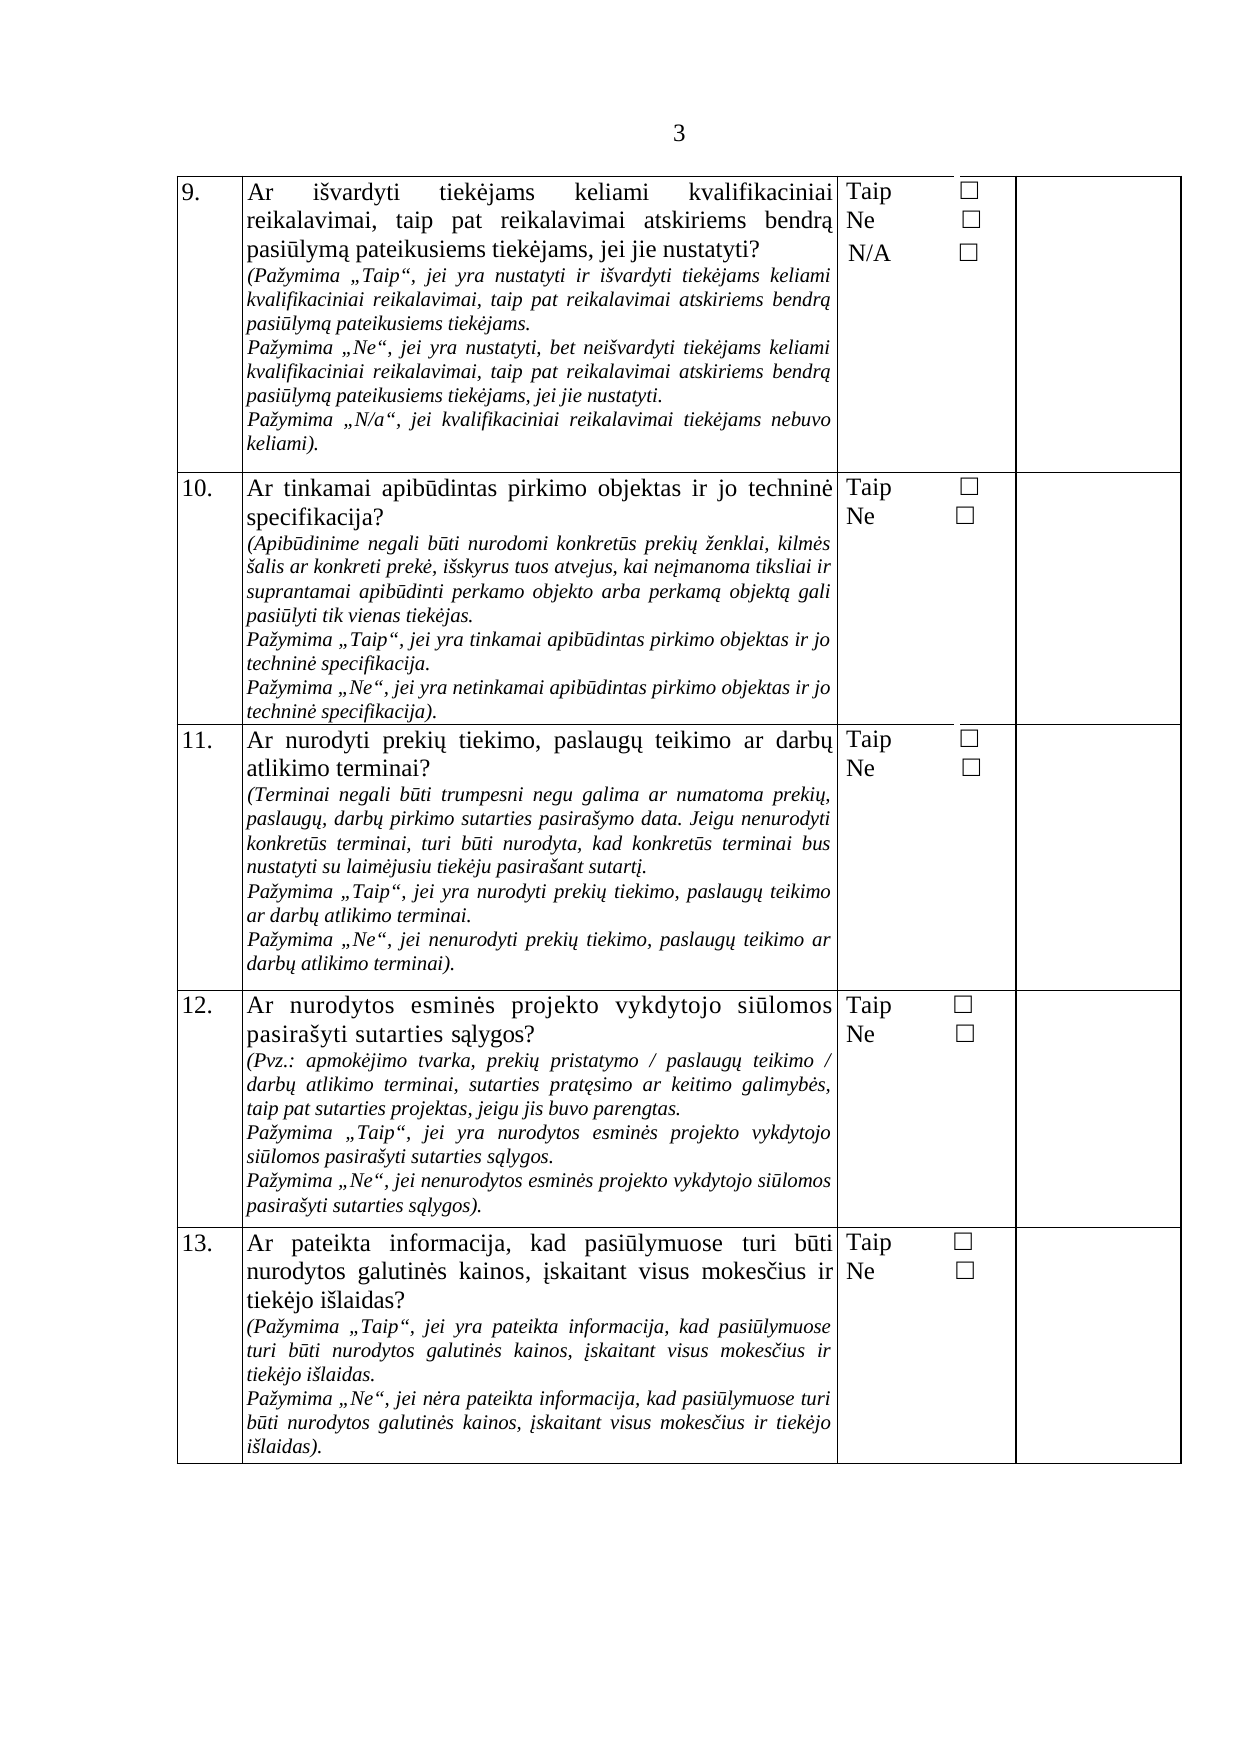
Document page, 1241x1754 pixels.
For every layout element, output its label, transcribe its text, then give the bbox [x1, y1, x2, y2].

table_cell Taip □ Ne □ [838, 473, 1015, 724]
table_cell Ar tinkamai apibūdintas pirkimo objektas ir jo techninė specifikacija? (Apibūdinime negali būti nurodomi konkretūs prekių ženklai, kilmės šalis ar konkreti prekė, išskyrus tuos atvejus, kai neįmanoma tiksliai ir suprantamai apibūdinti perkamo objekto arba perkamą objektą gali pasiūlyti tik vienas tiekėjas. Pažymima „Taip“, jei yra tinkamai apibūdintas pirkimo objektas ir jo techninė specifikacija. Pažymima „Ne“, jei yra netinkamai apibūdintas pirkimo objektas ir jo techninė specifikacija). [243, 473, 837, 724]
table_cell 10. [178, 473, 242, 724]
table_cell Taip □ Ne □ [838, 1228, 1015, 1463]
table_cell 9. [178, 177, 242, 472]
table_cell Taip □ Ne □ [838, 725, 1015, 989]
table_cell Ar pateikta informacija, kad pasiūlymuose turi būti nurodytos galutinės kainos, įskaitant visus mokesčius ir tiekėjo išlaidas? (Pažymima „Taip“, jei yra pateikta informacija, kad pasiūlymuose turi būti nurodytos galutinės kainos, įskaitant visus mokesčius ir tiekėjo išlaidas. Pažymima „Ne“, jei nėra pateikta informacija, kad pasiūlymuose turi būti nurodytos galutinės kainos, įskaitant visus mokesčius ir tiekėjo išlaidas). [243, 1228, 837, 1463]
table_cell Ar išvardyti tiekėjams keliami kvalifikaciniai reikalavimai, taip pat reikalavimai atskiriems bendrą pasiūlymą pateikusiems tiekėjams, jei jie nustatyti? (Pažymima „Taip“, jei yra nustatyti ir išvardyti tiekėjams keliami kvalifikaciniai reikalavimai, taip pat reikalavimai atskiriems bendrą pasiūlymą pateikusiems tiekėjams. Pažymima „Ne“, jei yra nustatyti, bet neišvardyti tiekėjams keliami kvalifikaciniai reikalavimai, taip pat reikalavimai atskiriems bendrą pasiūlymą pateikusiems tiekėjams, jei jie nustatyti. Pažymima „N/a“, jei kvalifikaciniai reikalavimai tiekėjams nebuvo keliami). [243, 177, 837, 472]
table_cell [1017, 1228, 1180, 1463]
table_cell 12. [178, 991, 242, 1227]
table_cell [1017, 473, 1180, 724]
table_cell Taip □ Ne □ N/A □ [838, 177, 1015, 472]
table_cell 13. [178, 1228, 242, 1463]
table_cell [1017, 991, 1180, 1227]
table_cell Ar nurodytos esminės projekto vykdytojo siūlomos pasirašyti sutarties sąlygos? (Pvz.: apmokėjimo tvarka, prekių pristatymo / paslaugų teikimo / darbų atlikimo terminai, sutarties pratęsimo ar keitimo galimybės, taip pat sutarties projektas, jeigu jis buvo parengtas. Pažymima „Taip“, jei yra nurodytos esminės projekto vykdytojo siūlomos pasirašyti sutarties sąlygos. Pažymima „Ne“, jei nenurodytos esminės projekto vykdytojo siūlomos pasirašyti sutarties sąlygos). [243, 991, 837, 1227]
table_cell [1017, 177, 1180, 472]
table_cell 11. [178, 725, 242, 989]
table_cell [1017, 725, 1180, 989]
table_cell Taip □ Ne □ [838, 991, 1015, 1227]
table_cell Ar nurodyti prekių tiekimo, paslaugų teikimo ar darbų atlikimo terminai? (Terminai negali būti trumpesni negu galima ar numatoma prekių, paslaugų, darbų pirkimo sutarties pasirašymo data. Jeigu nenurodyti konkretūs terminai, turi būti nurodyta, kad konkretūs terminai bus nustatyti su laimėjusiu tiekėju pasirašant sutartį. Pažymima „Taip“, jei yra nurodyti prekių tiekimo, paslaugų teikimo ar darbų atlikimo terminai. Pažymima „Ne“, jei nenurodyti prekių tiekimo, paslaugų teikimo ar darbų atlikimo terminai). [243, 725, 837, 989]
